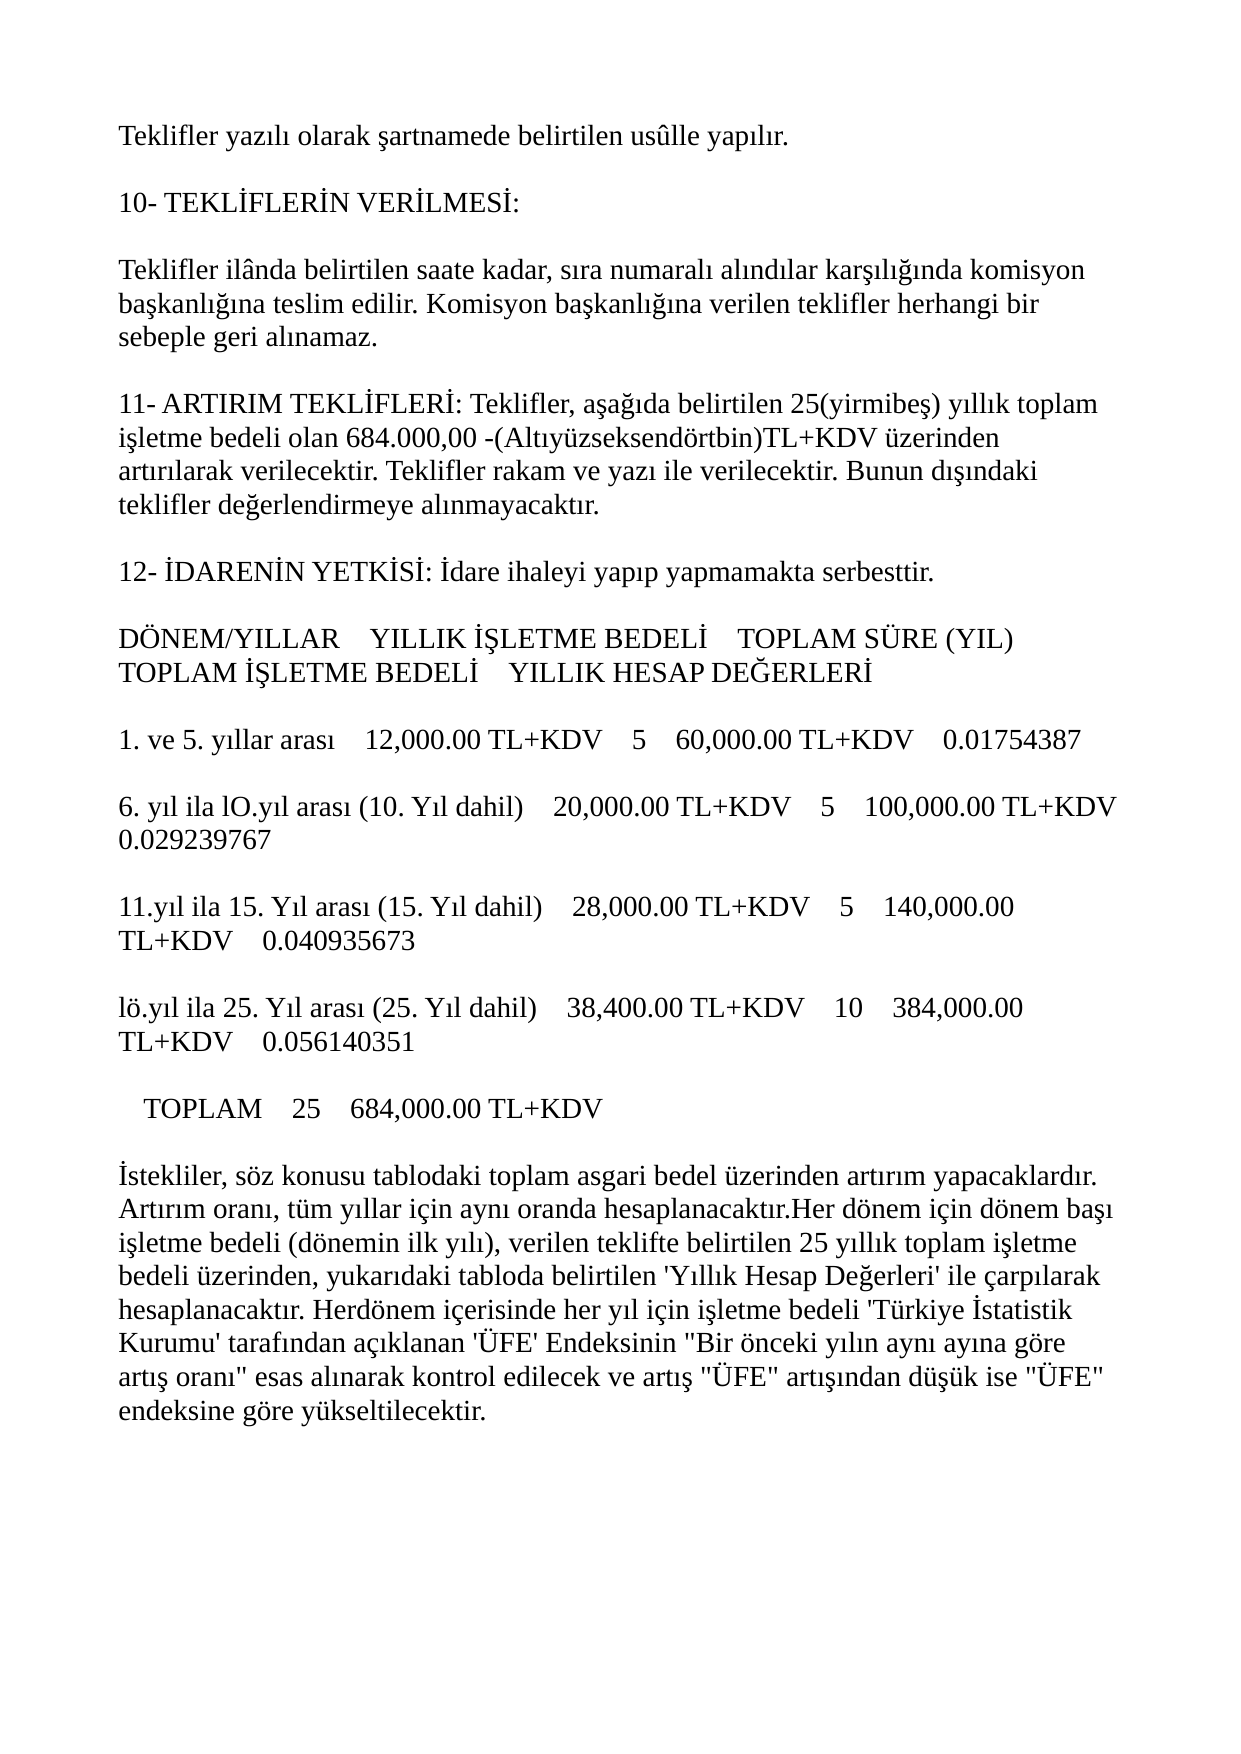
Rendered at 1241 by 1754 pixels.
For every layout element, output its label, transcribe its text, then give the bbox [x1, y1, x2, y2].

text 12- İDARENİN YETKİSİ: İdare ihaleyi yapıp yapmamakta serbesttir. [118, 554, 1122, 588]
text DÖNEM/YILLAR YILLIK İŞLETME BEDELİ TOPLAM SÜRE (YIL) TOPLAM İŞLETME BEDELİ YILLIK HESAP DEĞERLERİ [118, 621, 1122, 688]
text 10- TEKLİFLERİN VERİLMESİ: [118, 185, 1122, 219]
text İstekliler, söz konusu tablodaki toplam asgari bedel üzerinden artırım yapacaklardır. Artırım oranı, tüm yıllar için aynı oranda hesaplanacaktır.Her dönem için dönem başı işletme bedeli (dönemin ilk yılı), verilen teklifte belirtilen 25 yıllık toplam işletme bedeli üzerinden, yukarıdaki tabloda belirtilen 'Yıllık Hesap Değerleri' ile çarpılarak hesaplanacaktır. Herdönem içerisinde her yıl için işletme bedeli 'Türkiye İstatistik Kurumu' tarafından açıklanan 'ÜFE' Endeksinin "Bir önceki yılın aynı ayına göre artış oranı" esas alınarak kontrol edilecek ve artış "ÜFE" artışından düşük ise "ÜFE" endeksine göre yükseltilecektir. [118, 1158, 1122, 1426]
text lö.yıl ila 25. Yıl arası (25. Yıl dahil) 38,400.00 TL+KDV 10 384,000.00 TL+KDV 0.056140351 [118, 990, 1122, 1057]
text Teklifler ilânda belirtilen saate kadar, sıra numaralı alındılar karşılığında komisyon başkanlığına teslim edilir. Komisyon başkanlığına verilen teklifler herhangi bir sebeple geri alınamaz. [118, 252, 1122, 353]
text 6. yıl ila lO.yıl arası (10. Yıl dahil) 20,000.00 TL+KDV 5 100,000.00 TL+KDV 0.029239767 [118, 789, 1122, 856]
text Teklifler yazılı olarak şartnamede belirtilen usûlle yapılır. [118, 118, 1122, 152]
text TOPLAM 25 684,000.00 TL+KDV [118, 1091, 1122, 1124]
text 11.yıl ila 15. Yıl arası (15. Yıl dahil) 28,000.00 TL+KDV 5 140,000.00 TL+KDV 0.040935673 [118, 889, 1122, 957]
text 1. ve 5. yıllar arası 12,000.00 TL+KDV 5 60,000.00 TL+KDV 0.01754387 [118, 722, 1122, 755]
text 11- ARTIRIM TEKLİFLERİ: Teklifler, aşağıda belirtilen 25(yirmibeş) yıllık toplam işletme bedeli olan 684.000,00 -(Altıyüzseksendörtbin)TL+KDV üzerinden artırılarak verilecektir. Teklifler rakam ve yazı ile verilecektir. Bunun dışındaki teklifler değerlendirmeye alınmayacaktır. [118, 386, 1122, 521]
